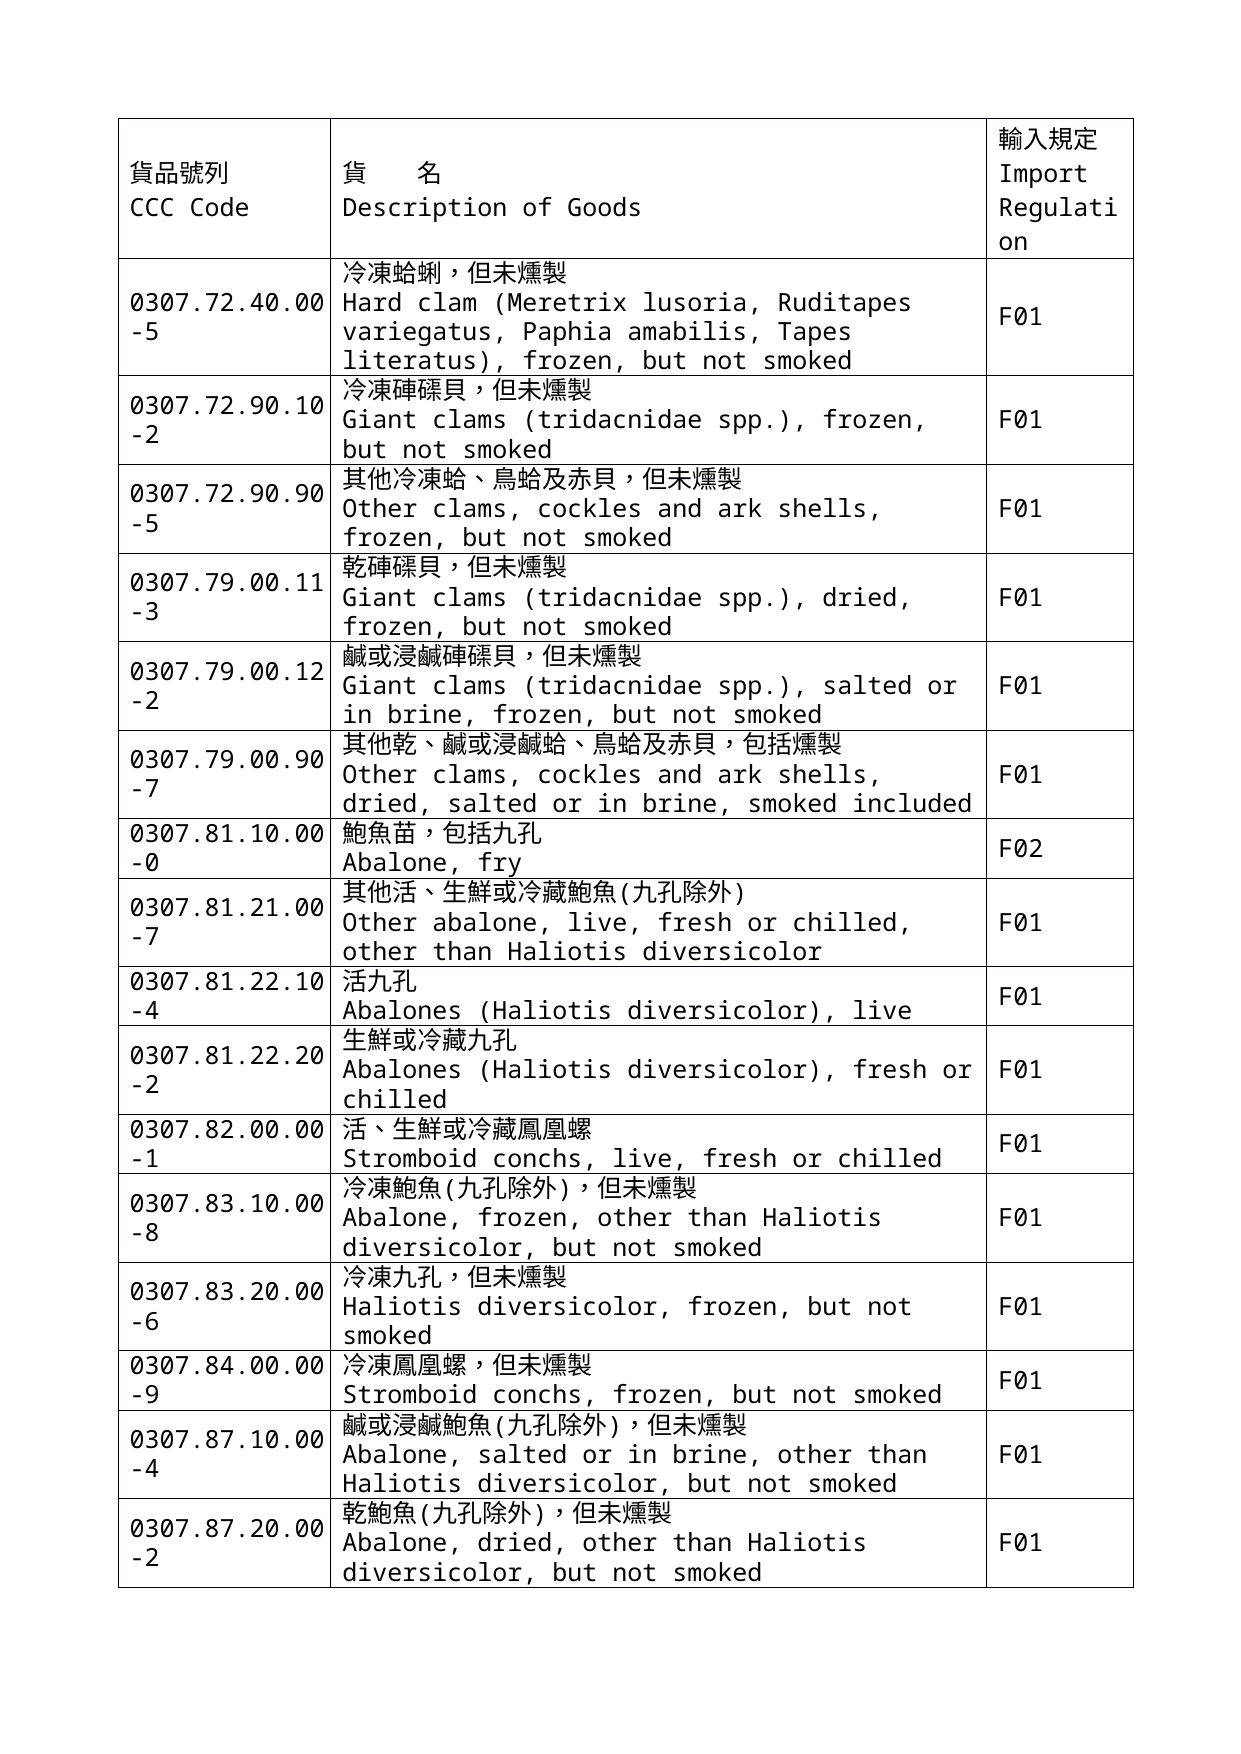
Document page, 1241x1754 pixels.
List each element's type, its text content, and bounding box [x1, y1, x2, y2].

table_cell 0307.81.22.20-2 [119, 1026, 330, 1114]
table_header 貨品號列 CCC Code [119, 119, 330, 258]
table_cell F01 [987, 642, 1133, 729]
table_cell 0307.87.20.00-2 [119, 1499, 330, 1587]
table_cell 冷凍硨磲貝，但未燻製 Giant clams (tridacnidae spp.), frozen, but not smoked [331, 376, 986, 464]
table_header 貨 名 Description of Goods [331, 119, 986, 258]
table_cell 冷凍鳳凰螺，但未燻製 Stromboid conchs, frozen, but not smoked [331, 1351, 986, 1410]
table_cell 0307.79.00.90-7 [119, 731, 330, 818]
table_cell F01 [987, 879, 1133, 966]
table_cell 0307.81.10.00-0 [119, 819, 330, 877]
table_cell 0307.79.00.11-3 [119, 554, 330, 641]
table_cell 生鮮或冷藏九孔 Abalones (Haliotis diversicolor), fresh or chilled [331, 1026, 986, 1114]
table_cell 鹹或浸鹹硨磲貝，但未燻製 Giant clams (tridacnidae spp.), salted or in brine, frozen, but not smoked [331, 642, 986, 729]
table_cell 其他活、生鮮或冷藏鮑魚(九孔除外) Other abalone, live, fresh or chilled, other than Haliotis diversicolor [331, 879, 986, 966]
table_cell 0307.72.90.10-2 [119, 376, 330, 464]
table_cell 鹹或浸鹹鮑魚(九孔除外)，但未燻製 Abalone, salted or in brine, other than Haliotis diversicolor, but not smoked [331, 1411, 986, 1498]
table_cell 其他乾、鹹或浸鹹蛤、鳥蛤及赤貝，包括燻製 Other clams, cockles and ark shells, dried, salted or in brine, smoked included [331, 731, 986, 818]
table_cell 0307.84.00.00-9 [119, 1351, 330, 1410]
table_cell 0307.82.00.00-1 [119, 1115, 330, 1173]
table_cell 冷凍九孔，但未燻製 Haliotis diversicolor, frozen, but not smoked [331, 1263, 986, 1350]
table_cell 乾鮑魚(九孔除外)，但未燻製 Abalone, dried, other than Haliotis diversicolor, but not smoked [331, 1499, 986, 1587]
table_cell 0307.79.00.12-2 [119, 642, 330, 729]
table_cell 0307.83.20.00-6 [119, 1263, 330, 1350]
table_cell 乾硨磲貝，但未燻製 Giant clams (tridacnidae spp.), dried, frozen, but not smoked [331, 554, 986, 641]
table_cell F01 [987, 967, 1133, 1025]
table_cell F01 [987, 259, 1133, 375]
table_cell 鮑魚苗，包括九孔 Abalone, fry [331, 819, 986, 877]
table_cell 0307.81.22.10-4 [119, 967, 330, 1025]
table_cell F01 [987, 1026, 1133, 1114]
table_cell 其他冷凍蛤、鳥蛤及赤貝，但未燻製 Other clams, cockles and ark shells, frozen, but not smoked [331, 465, 986, 552]
table_cell F01 [987, 554, 1133, 641]
table_cell 0307.81.21.00-7 [119, 879, 330, 966]
table_cell 0307.72.40.00-5 [119, 259, 330, 375]
table_cell F01 [987, 1174, 1133, 1262]
table_cell 0307.87.10.00-4 [119, 1411, 330, 1498]
table_cell F01 [987, 731, 1133, 818]
table_cell F01 [987, 465, 1133, 552]
table_cell F01 [987, 1411, 1133, 1498]
table_cell F01 [987, 1115, 1133, 1173]
table_cell 0307.72.90.90-5 [119, 465, 330, 552]
table_cell F01 [987, 1351, 1133, 1410]
table_cell F01 [987, 376, 1133, 464]
table_cell 活九孔 Abalones (Haliotis diversicolor), live [331, 967, 986, 1025]
table_cell F01 [987, 1263, 1133, 1350]
table_cell 0307.83.10.00-8 [119, 1174, 330, 1262]
table_cell 冷凍蛤蜊，但未燻製 Hard clam (Meretrix lusoria, Ruditapes variegatus, Paphia amabilis, Tapes literatus), frozen, but not smoked [331, 259, 986, 375]
table_cell 活、生鮮或冷藏鳳凰螺 Stromboid conchs, live, fresh or chilled [331, 1115, 986, 1173]
table_header 輸入規定 Import Regulation [987, 119, 1133, 258]
table_cell F02 [987, 819, 1133, 877]
table_cell 冷凍鮑魚(九孔除外)，但未燻製 Abalone, frozen, other than Haliotis diversicolor, but not smoked [331, 1174, 986, 1262]
table_cell F01 [987, 1499, 1133, 1587]
